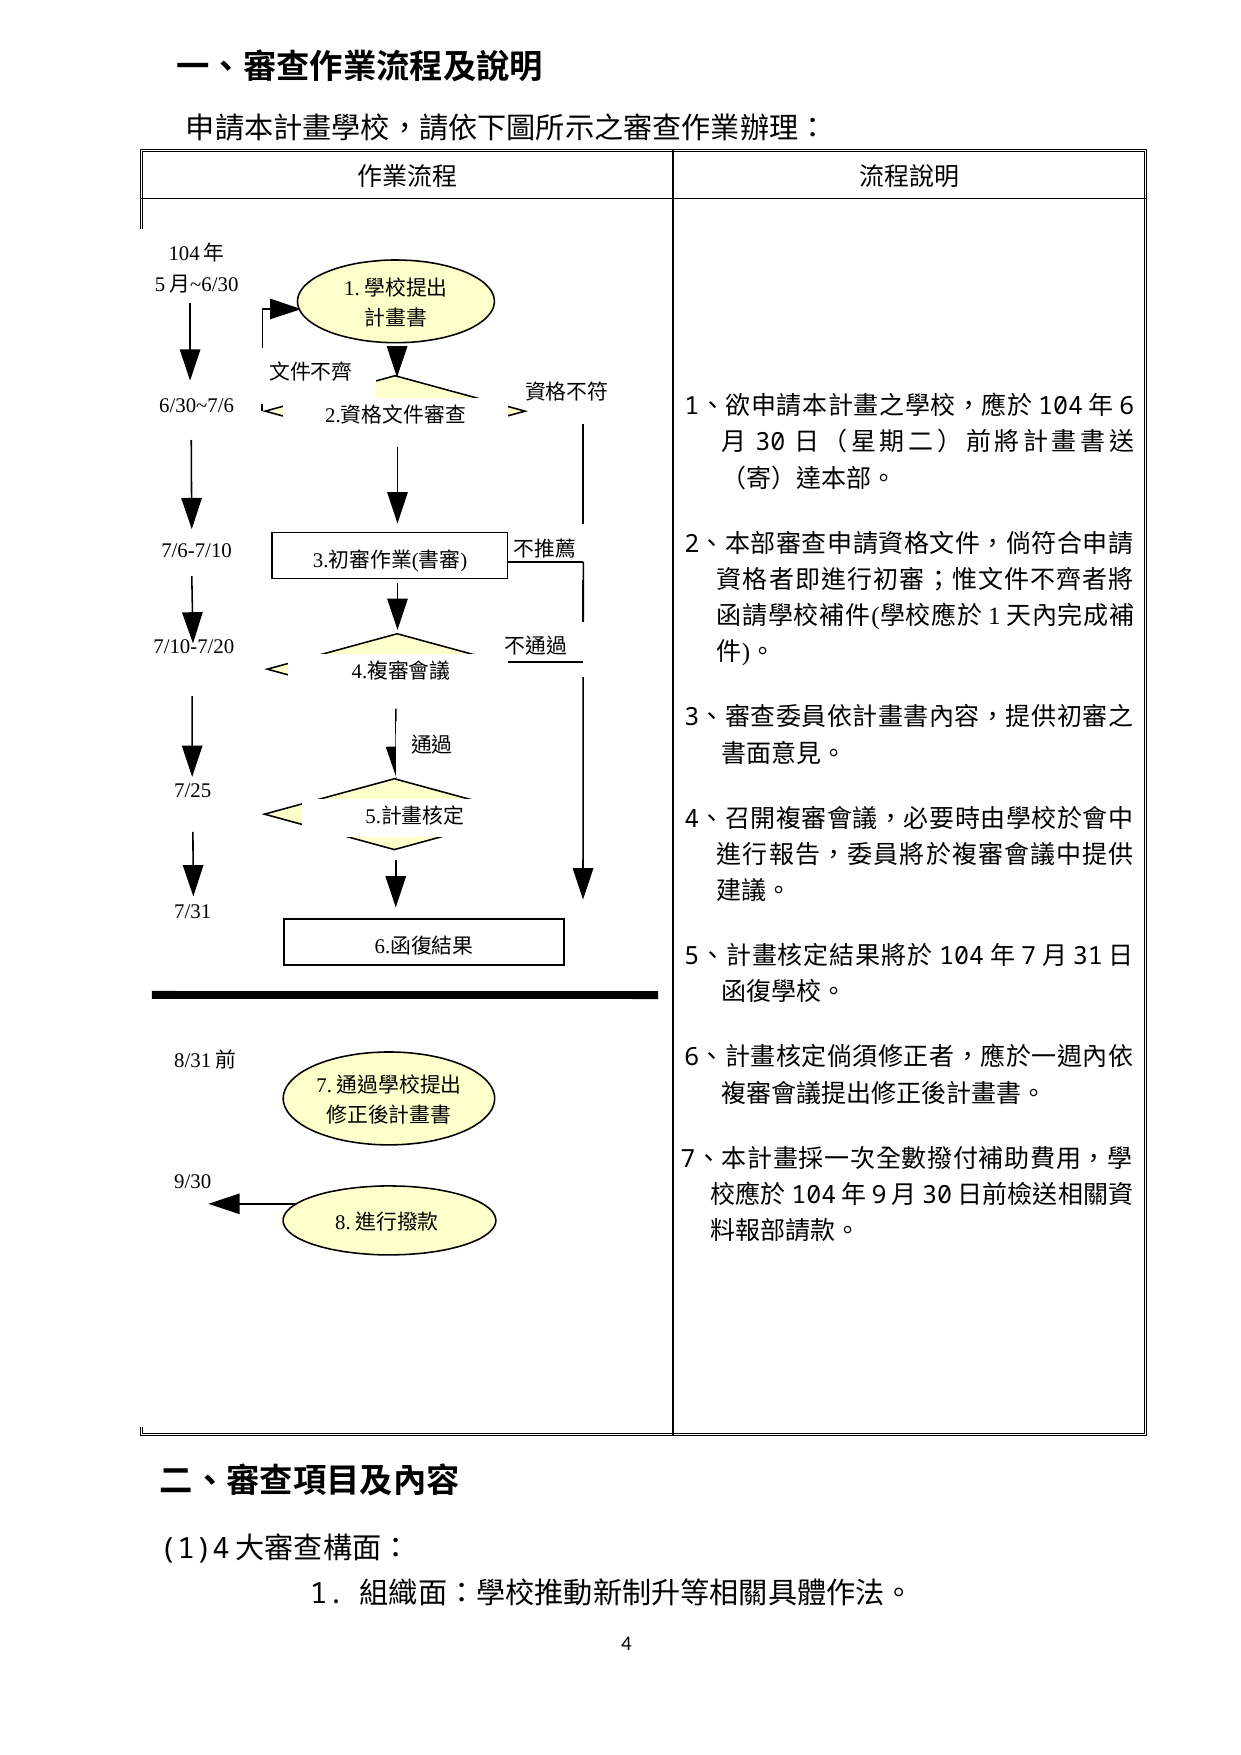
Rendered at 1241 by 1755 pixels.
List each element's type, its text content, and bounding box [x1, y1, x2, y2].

text 一、審查作業流程及說明 [159, 35, 1093, 89]
table_cell [138, 199, 672, 1433]
text 二、審查項目及內容 [159, 1449, 1093, 1503]
text 申請本計畫學校，請依下圖所示之審查作業辦理： [159, 95, 1093, 149]
list 組織面：學校推動新制升等相關具體作法。 [309, 1570, 1093, 1611]
table_header 作業流程 [143, 152, 672, 198]
table_cell 1、欲申請本計畫之學校，應於104年6月30日（星期二）前將計畫書送（寄）達本部。 2、本部審查申請資格文件，倘符合申請資格者即進行初審；惟文件不齊者將函請學校補件(學校應於1天內完成補件)。 3、審查委員依計畫書內容，提供初審之書面意見。 4、召開複審會議，必要時由學校於會中進行報告，委員將於複審會議中提供建議。 5、計畫核定結果將於104年7月31日函復學校。 6、計畫核定倘須修正者，應於一週內依複審會議提出修正後計畫書。 7、本計畫採一次全數撥付補助費用，學校應於104年9月30日前檢送相關資料報部請款。 [674, 199, 1144, 1433]
table_header 流程說明 [674, 152, 1144, 198]
list 4大審查構面： [159, 1516, 1093, 1570]
